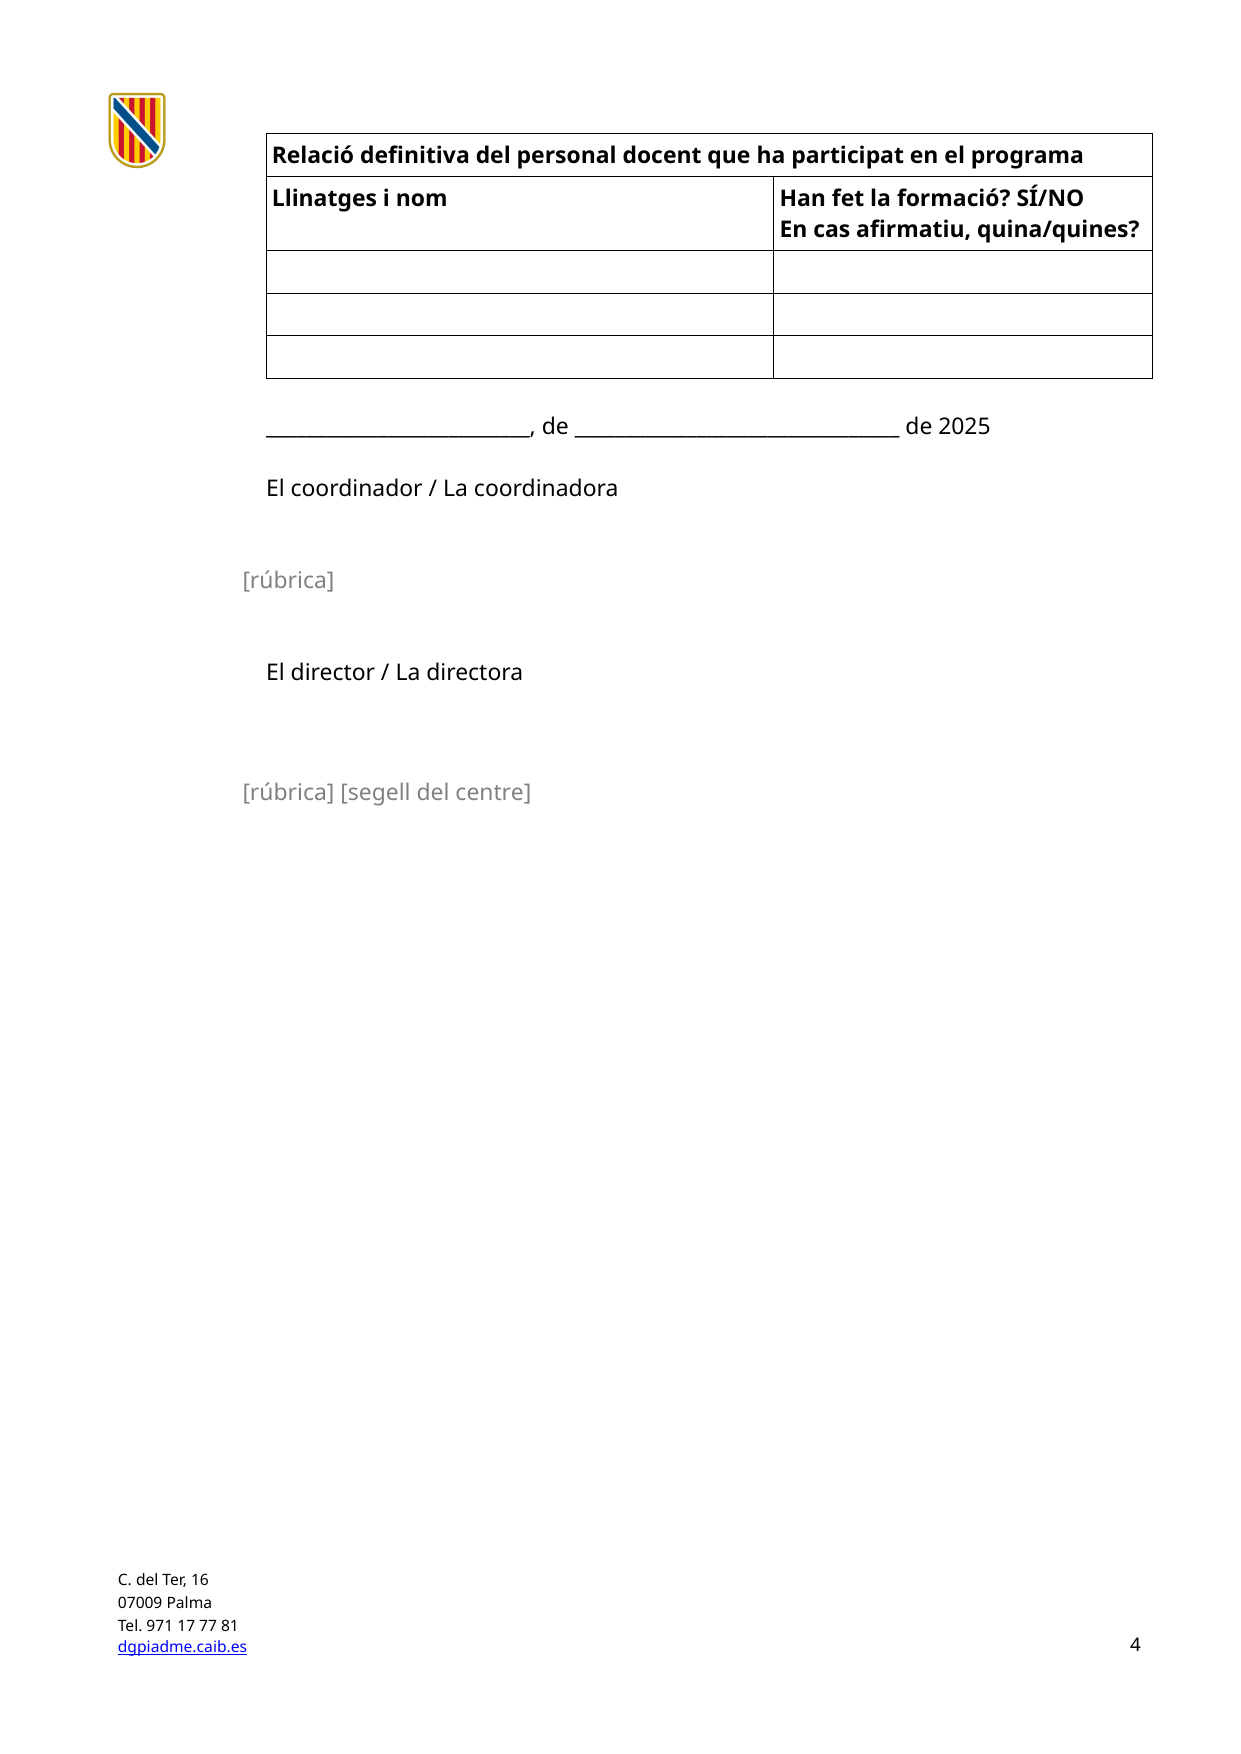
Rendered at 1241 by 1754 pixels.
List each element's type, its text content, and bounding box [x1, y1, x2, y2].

table_cell [774, 294, 1152, 335]
table_cell [774, 251, 1152, 293]
table_cell [267, 336, 773, 378]
text [rúbrica] [segell del centre] [242, 776, 1152, 807]
text El coordinador / La coordinadora [266, 472, 1152, 503]
table_cell [267, 294, 773, 335]
table_header Relació definitiva del personal docent que ha participat en el programa [267, 134, 1152, 176]
text [rúbrica] [242, 564, 1152, 595]
text El director / La directora [242, 655, 1152, 687]
text __________________________, de ________________________________ de 2025 [266, 409, 1152, 441]
table_cell [267, 251, 773, 293]
picture [90, 64, 184, 197]
table_cell [774, 336, 1152, 378]
table_cell Llinatges i nom [267, 177, 773, 250]
table_cell Han fet la formació? SÍ/NO En cas afirmatiu, quina/quines? [774, 177, 1152, 250]
